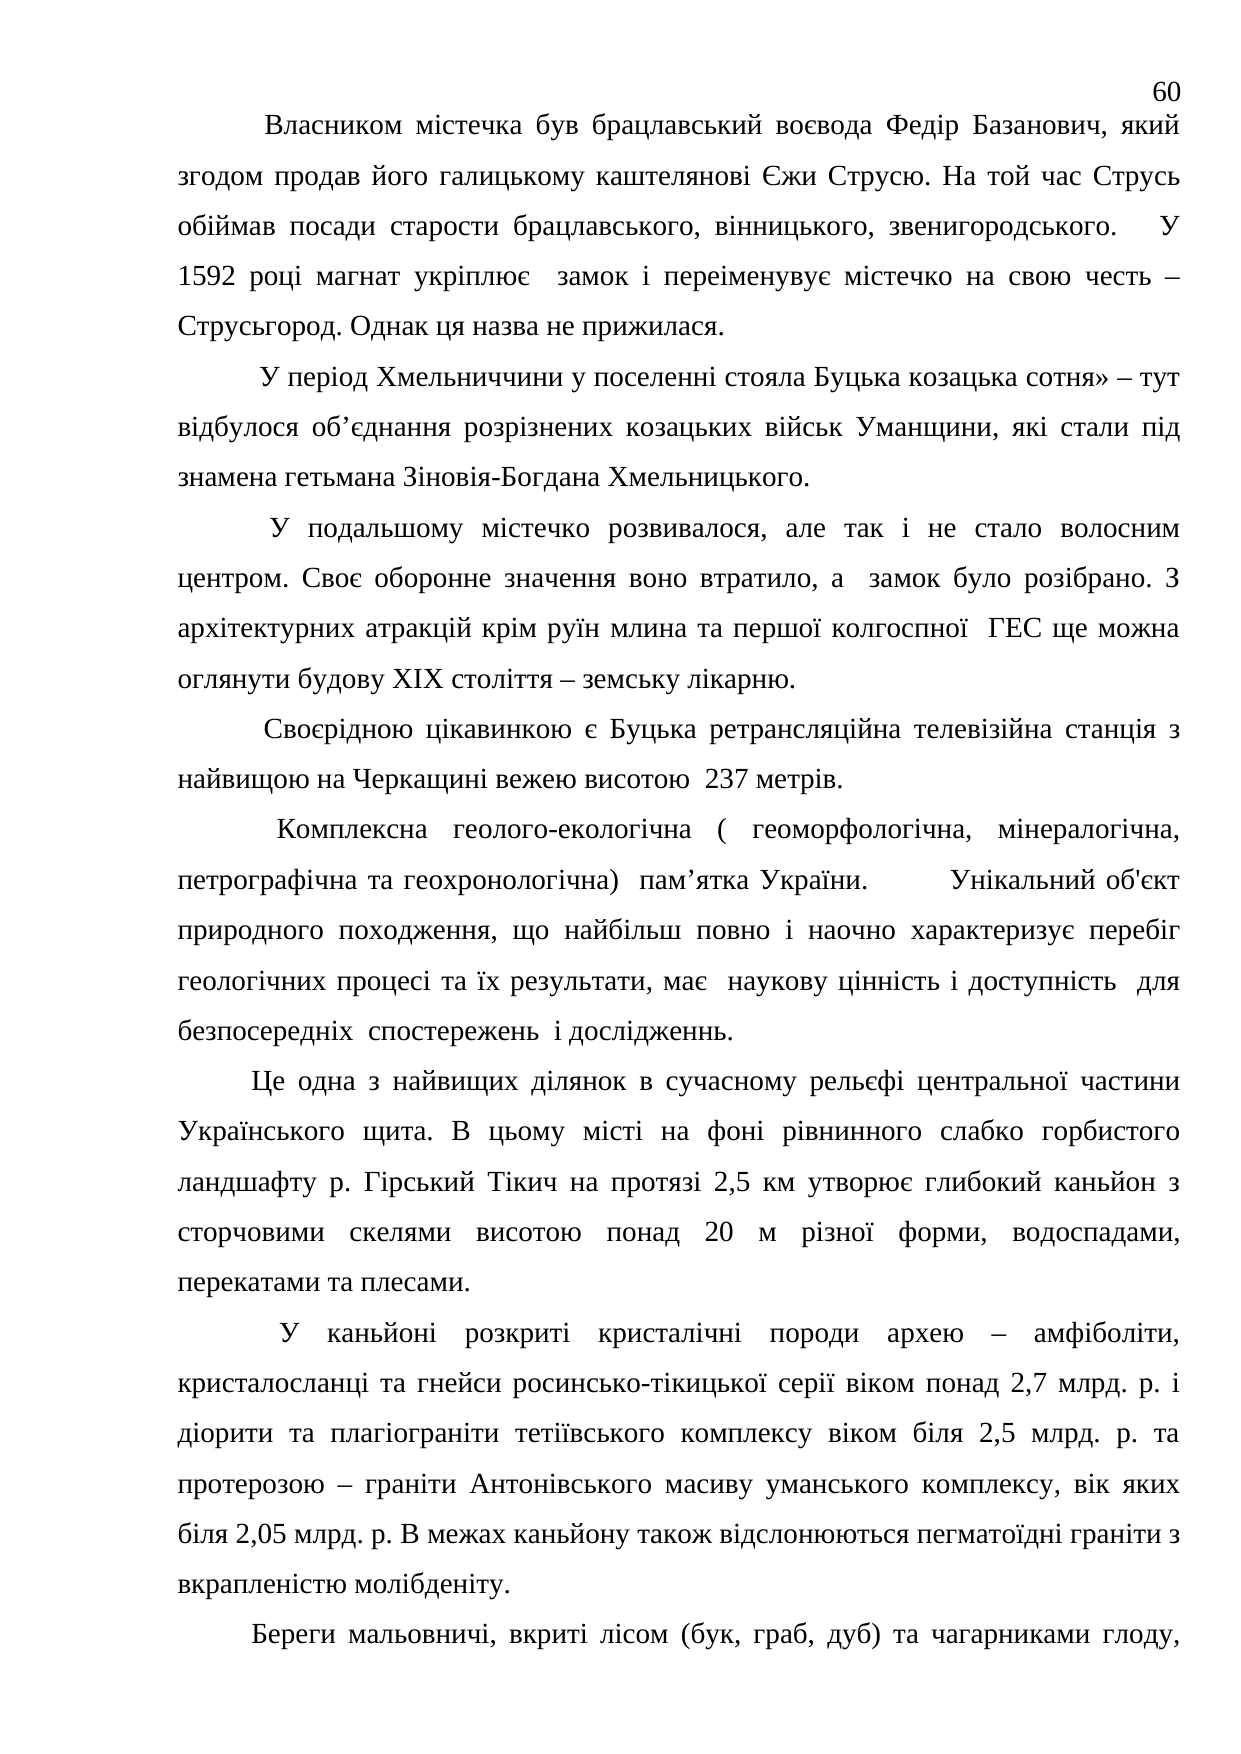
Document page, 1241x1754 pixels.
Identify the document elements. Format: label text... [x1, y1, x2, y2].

text Комплексна геолого-екологічна ( геоморфологічна, мінералогічна, петрографічна та геохронологічна) пам’ятка України. Унікальний об'єкт природного походження, що найбільш повно і наочно характеризує перебіг геологічних процесі та їх результати, має наукову цінність і доступність для безпосередніх спостережень і дослідженнь. [177, 812, 1181, 1046]
text У період Хмельниччини у поселенні стояла Буцька козацька сотня» – тут відбулося об’єднання розрізнених козацьких військ Уманщини, які стали під знамена гетьмана Зіновія-Богдана Хмельницького. [177, 359, 1181, 493]
text У каньйоні розкриті кристалічні породи архею – амфіболіти, кристалосланці та гнейси росинсько-тікицької серії віком понад 2,7 млрд. р. і діорити та плагіограніти тетіївського комплексу віком біля 2,5 млрд. р. та протерозою – граніти Антонівського масиву уманського комплексу, вік яких біля 2,05 млрд. р. В межах каньйону також відслонюються пегматоїдні граніти з вкрапленістю молібденіту. [177, 1315, 1181, 1600]
text У подальшому містечко розвивалося, але так і не стало волосним центром. Своє оборонне значення воно втратило, а замок було розібрано. З архітектурних атракцій крім руїн млина та першої колгоспної ГЕС ще можна оглянути будову XIX століття – земську лікарню. [177, 510, 1181, 694]
text Власником містечка був брацлавський воєвода Федір Базанович, який згодом продав його галицькому каштелянові Єжи Струсю. На той час Струсь обіймав посади старости брацлавського, вінницького, звенигородського. У 1592 році магнат укріплює замок і переіменувує містечко на свою честь – Струсьгород. Однак ця назва не прижилася. [177, 107, 1181, 342]
text Береги мальовничі, вкриті лісом (бук, граб, дуб) та чагарниками глоду, [177, 1617, 1181, 1650]
text Це одна з найвищих ділянок в сучасному рельєфі центральної частини Українського щита. В цьому місті на фоні рівнинного слабко горбистого ландшафту р. Гірський Тікич на протязі 2,5 км утворює глибокий каньйон з сторчовими скелями висотою понад 20 м різної форми, водоспадами, перекатами та плесами. [177, 1063, 1181, 1298]
text Своєрідною цікавинкою є Буцька ретрансляційна телевізійна станція з найвищою на Черкащині вежею висотою 237 метрів. [177, 711, 1181, 795]
